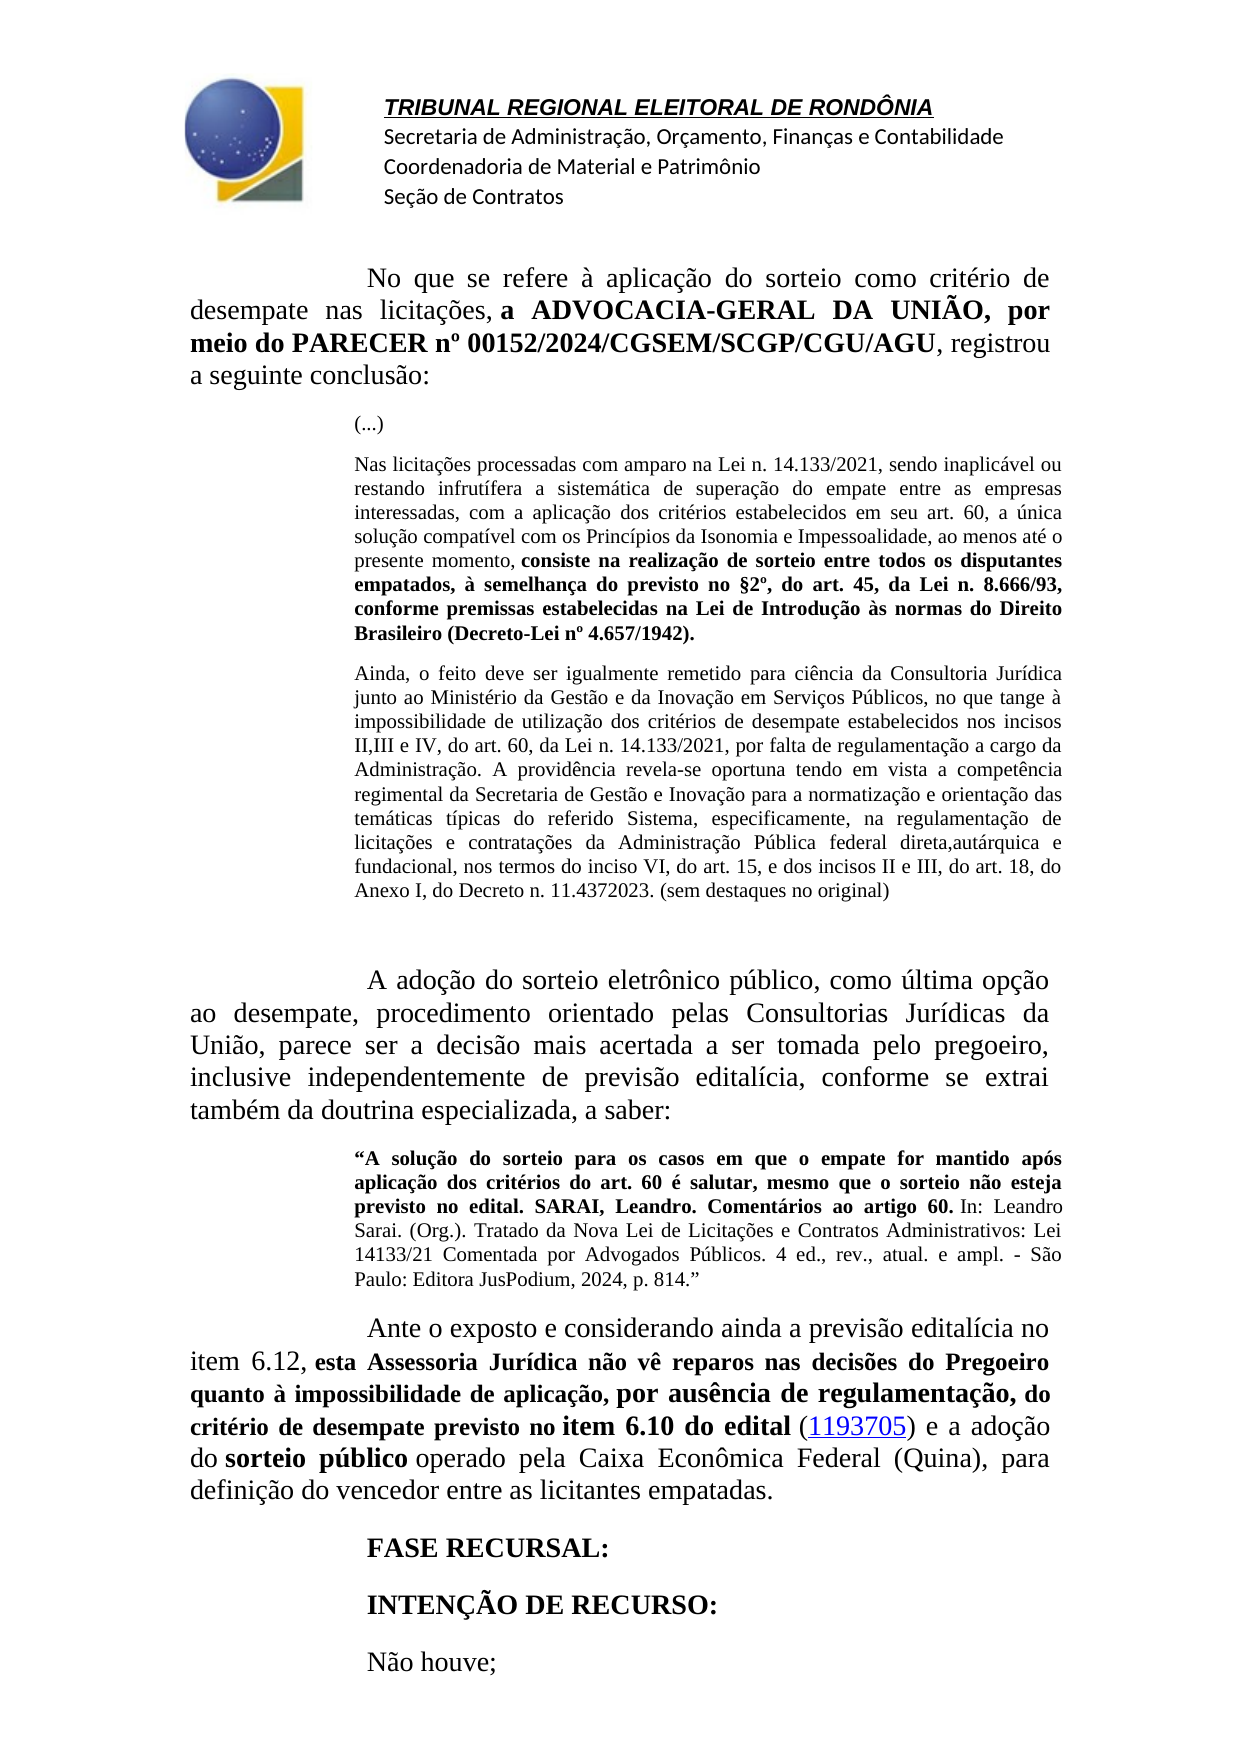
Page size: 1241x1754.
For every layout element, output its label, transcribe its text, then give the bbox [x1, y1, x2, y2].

text Não houve; [190, 1646, 1051, 1678]
text FASE RECURSAL: [190, 1531, 1051, 1563]
text No que se refere à aplicação do sorteio como critério de desempate nas licitações, a ADVOCACIA-GERAL DA UNIÃO, por meio do PARECER nº 00152/2024/CGSEM/SCGP/CGU/AGU, registrou a seguinte conclusão: [190, 261, 1051, 390]
text A adoção do sorteio eletrônico público, como última opção ao desempate, procedimento orientado pelas Consultorias Jurídicas da União, parece ser a decisão mais acertada a ser tomada pelo pregoeiro, inclusive independentemente de previsão editalícia, conforme se extrai também da doutrina especializada, a saber: [190, 963, 1051, 1125]
text (...) [354, 411, 1063, 435]
text Nas licitações processadas com amparo na Lei n. 14.133/2021, sendo inaplicável ou restando infrutífera a sistemática de superação do empate entre as empresas interessadas, com a aplicação dos critérios estabelecidos em seu art. 60, a única solução compatível com os Princípios da Isonomia e Impessoalidade, ao menos até o presente momento, consiste na realização de sorteio entre todos os disputantes empatados, à semelhança do previsto no §2º, do art. 45, da Lei n. 8.666/93, conforme premissas estabelecidas na Lei de Introdução às normas do Direito Brasileiro (Decreto-Lei nº 4.657/1942). [354, 452, 1063, 644]
text “A solução do sorteio para os casos em que o empate for mantido após aplicação dos critérios do art. 60 é salutar, mesmo que o sorteio não esteja previsto no edital. SARAI, Leandro. Comentários ao artigo 60. In: Leandro Sarai. (Org.). Tratado da Nova Lei de Licitações e Contratos Administrativos: Lei 14133/21 Comentada por Advogados Públicos. 4 ed., rev., atual. e ampl. - São Paulo: Editora JusPodium, 2024, p. 814.” [354, 1146, 1063, 1291]
text Ante o exposto e considerando ainda a previsão editalícia no item 6.12, esta Assessoria Jurídica não vê reparos nas decisões do Pregoeiro quanto à impossibilidade de aplicação, por ausência de regulamentação, do critério de desempate previsto no item 6.10 do edital (1193705) e a adoção do sorteio público operado pela Caixa Econômica Federal (Quina), para definição do vencedor entre as licitantes empatadas. [190, 1311, 1051, 1506]
text Ainda, o feito deve ser igualmente remetido para ciência da Consultoria Jurídica junto ao Ministério da Gestão e da Inovação em Serviços Públicos, no que tange à impossibilidade de utilização dos critérios de desempate estabelecidos nos incisos II,III e IV, do art. 60, da Lei n. 14.133/2021, por falta de regulamentação a cargo da Administração. A providência revela-se oportuna tendo em vista a competência regimental da Secretaria de Gestão e Inovação para a normatização e orientação das temáticas típicas do referido Sistema, especificamente, na regulamentação de licitações e contratações da Administração Pública federal direta,autárquica e fundacional, nos termos do inciso VI, do art. 15, e dos incisos II e III, do art. 18, do Anexo I, do Decreto n. 11.4372023. (sem destaques no original) [354, 661, 1063, 902]
text INTENÇÃO DE RECURSO: [190, 1588, 1051, 1621]
